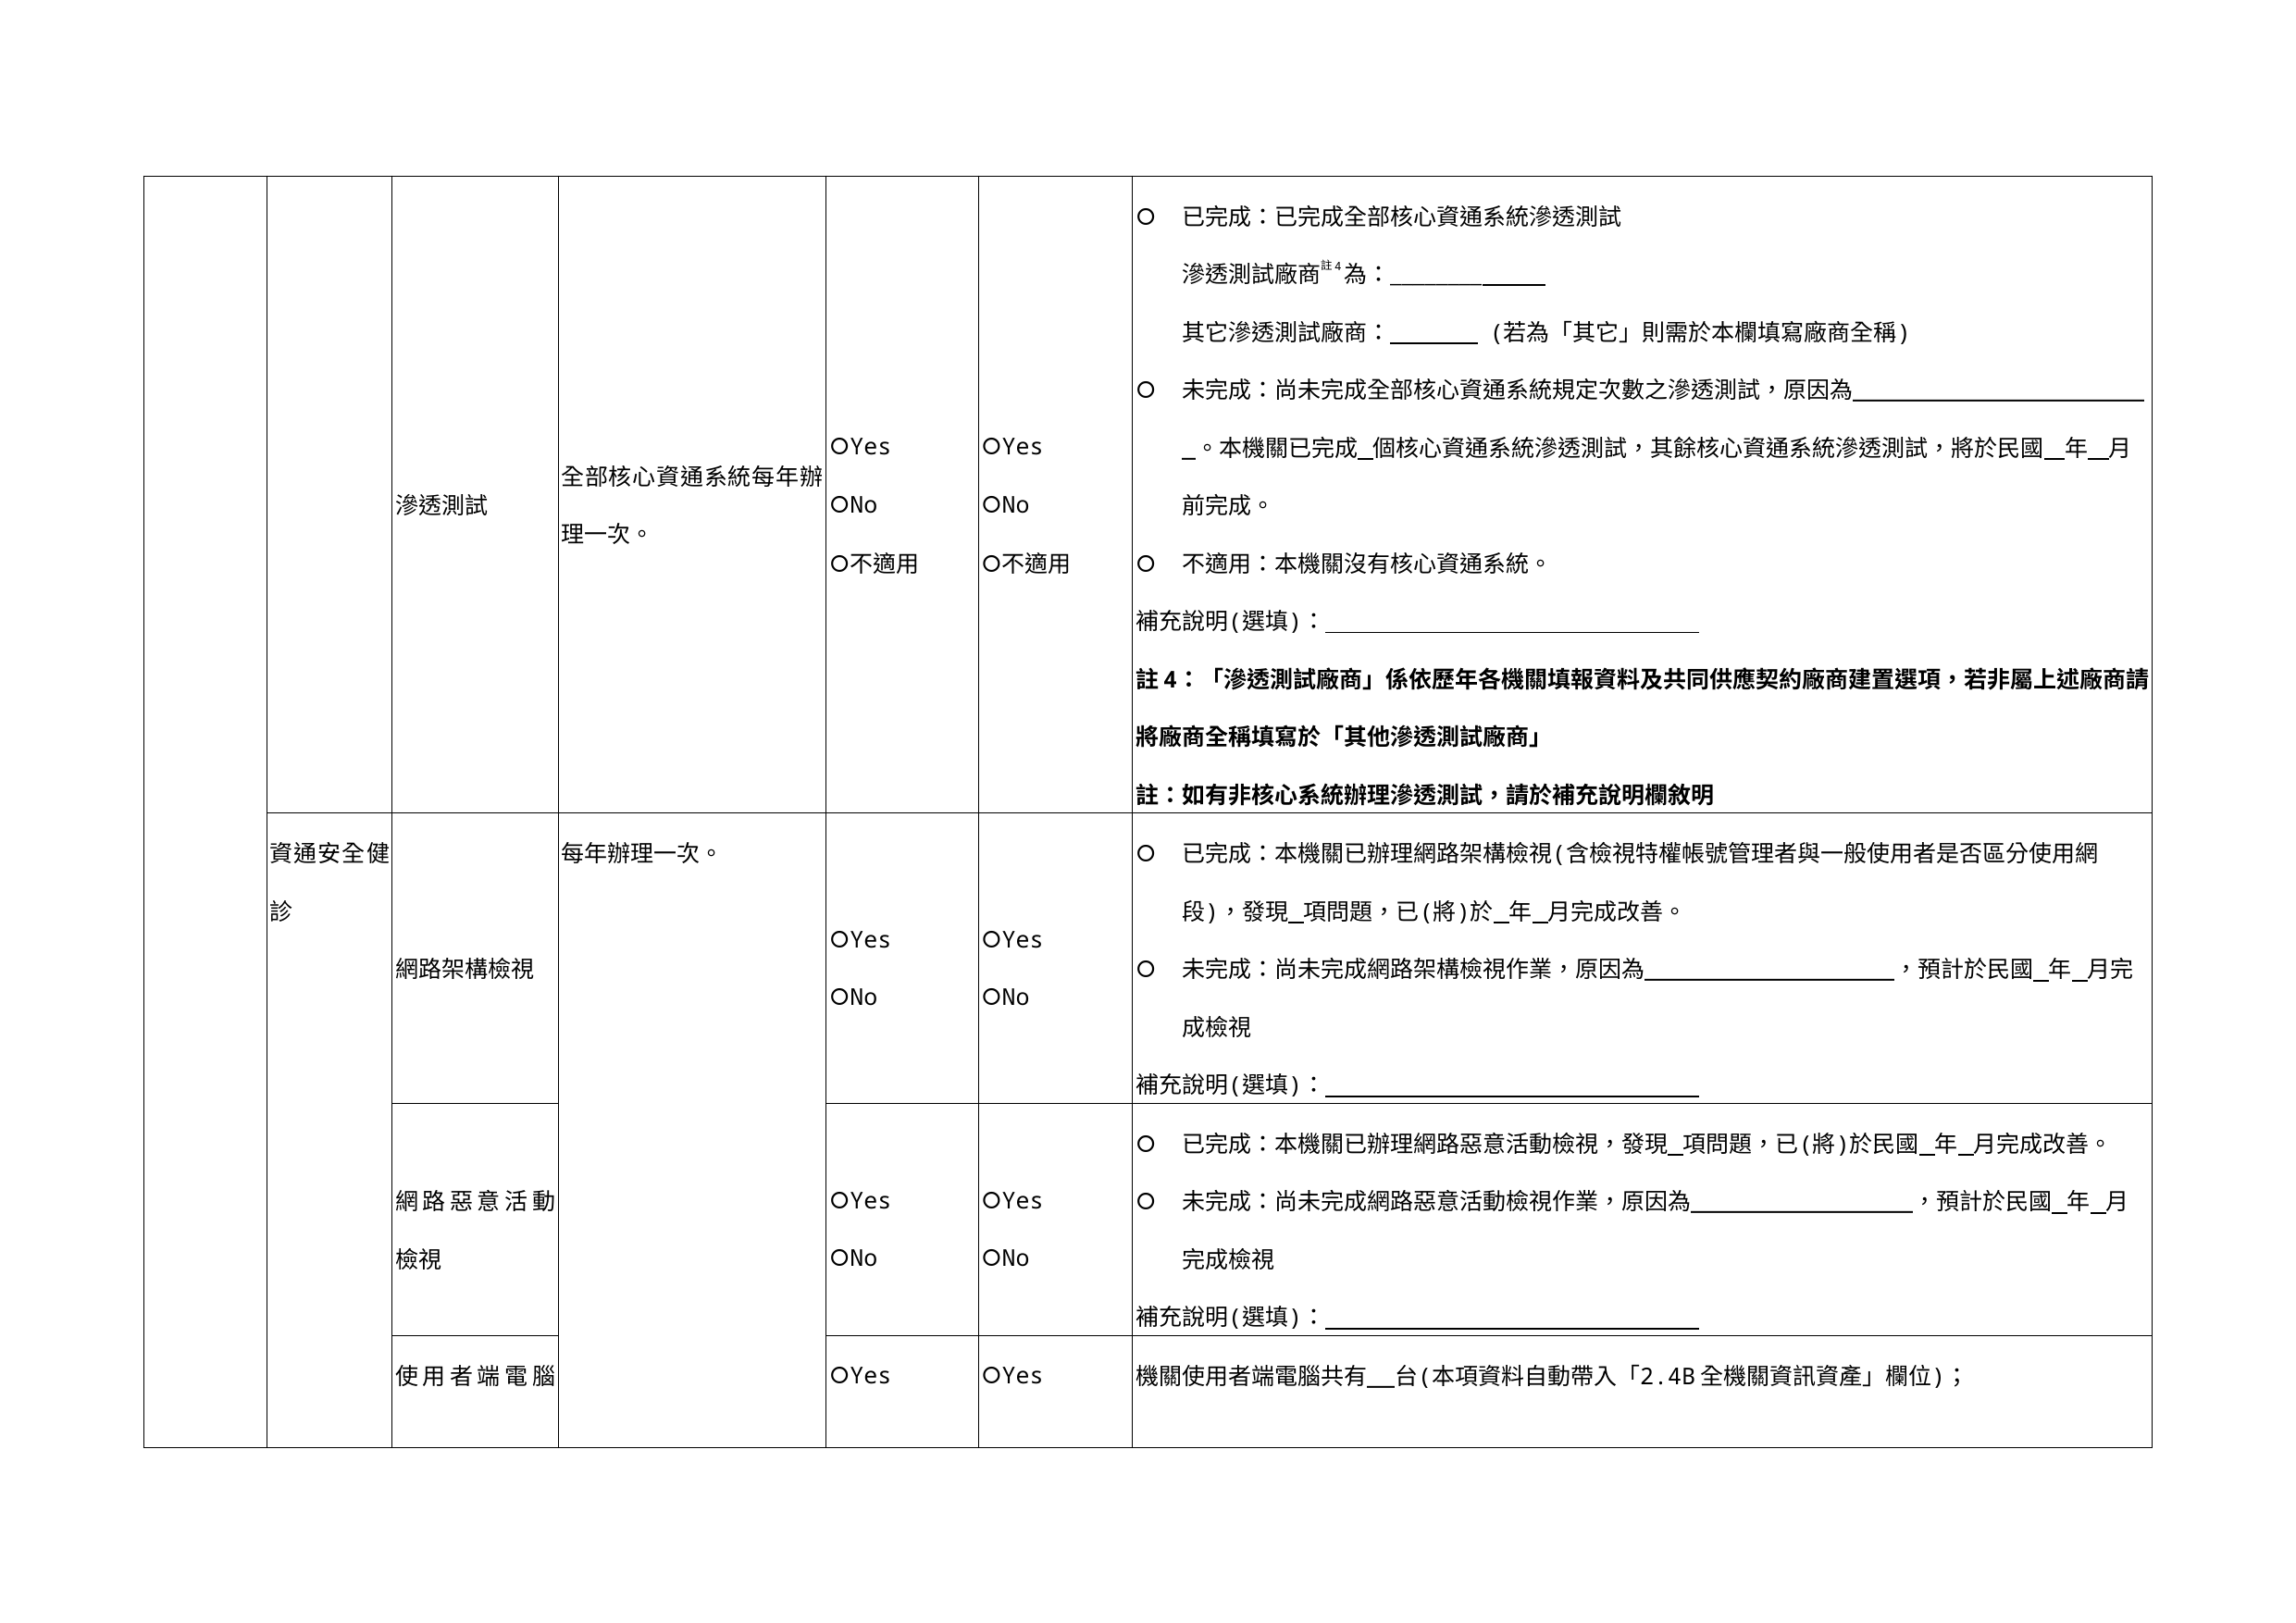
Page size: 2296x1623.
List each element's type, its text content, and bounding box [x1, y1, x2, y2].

table_cell 已完成：已完成全部核心資通系統滲透測試 滲透測試廠商註4為：________ 其它滲透測試廠商： (若為「其它」則需於本欄填寫廠商全稱) 未完成：尚未完成全部核心資通系統規定次數之滲透測試，原因為______________________。本機關已完成 個核心資通系統滲透測試，其餘核心資通系統滲透測試，將於民國 年 月前完成。 不適用：本機關沒有核心資通系統。 補充說明(選填)： 註4：「滲透測試廠商」係依歷年各機關填報資料及共同供應契約廠商建置選項，若非屬上述廠商請將廠商全稱填寫於「其他滲透測試廠商」 註：如有非核心系統辦理滲透測試，請於補充說明欄敘明 [1133, 177, 2152, 812]
table_cell 滲透測試 [392, 177, 558, 812]
table_cell [267, 177, 391, 812]
table_cell Yes [979, 1336, 1132, 1446]
table_cell Yes No 不適用 [826, 177, 978, 812]
table_cell 網路惡意活動檢視 [392, 1104, 558, 1335]
table_cell 每年辦理一次。 [559, 813, 825, 1446]
table_cell 使用者端電腦 [392, 1336, 558, 1446]
table_cell Yes No [826, 813, 978, 1103]
table_cell [144, 177, 267, 1446]
table_cell 已完成：本機關已辦理網路惡意活動檢視，發現 項問題，已(將)於民國 年 月完成改善。 未完成：尚未完成網路惡意活動檢視作業，原因為________________，預計於民國 年 月完成檢視 補充說明(選填)： [1133, 1104, 2152, 1335]
table_cell 機關使用者端電腦共有__台(本項資料自動帶入「2.4B全機關資訊資產」欄位)； [1133, 1336, 2152, 1446]
table_cell Yes No [826, 1104, 978, 1335]
table_cell 已完成：本機關已辦理網路架構檢視(含檢視特權帳號管理者與一般使用者是否區分使用網段)，發現 項問題，已(將)於 年 月完成改善。 未完成：尚未完成網路架構檢視作業，原因為__________________，預計於民國 年 月完成檢視 補充說明(選填)： [1133, 813, 2152, 1103]
table_cell Yes No [979, 1104, 1132, 1335]
table_cell Yes No [979, 813, 1132, 1103]
table_cell 網路架構檢視 [392, 813, 558, 1103]
table_cell Yes No 不適用 [979, 177, 1132, 812]
table_cell 全部核心資通系統每年辦理一次。 [559, 177, 825, 812]
table_cell Yes [826, 1336, 978, 1446]
table_cell 資通安全健診 [267, 813, 391, 1446]
